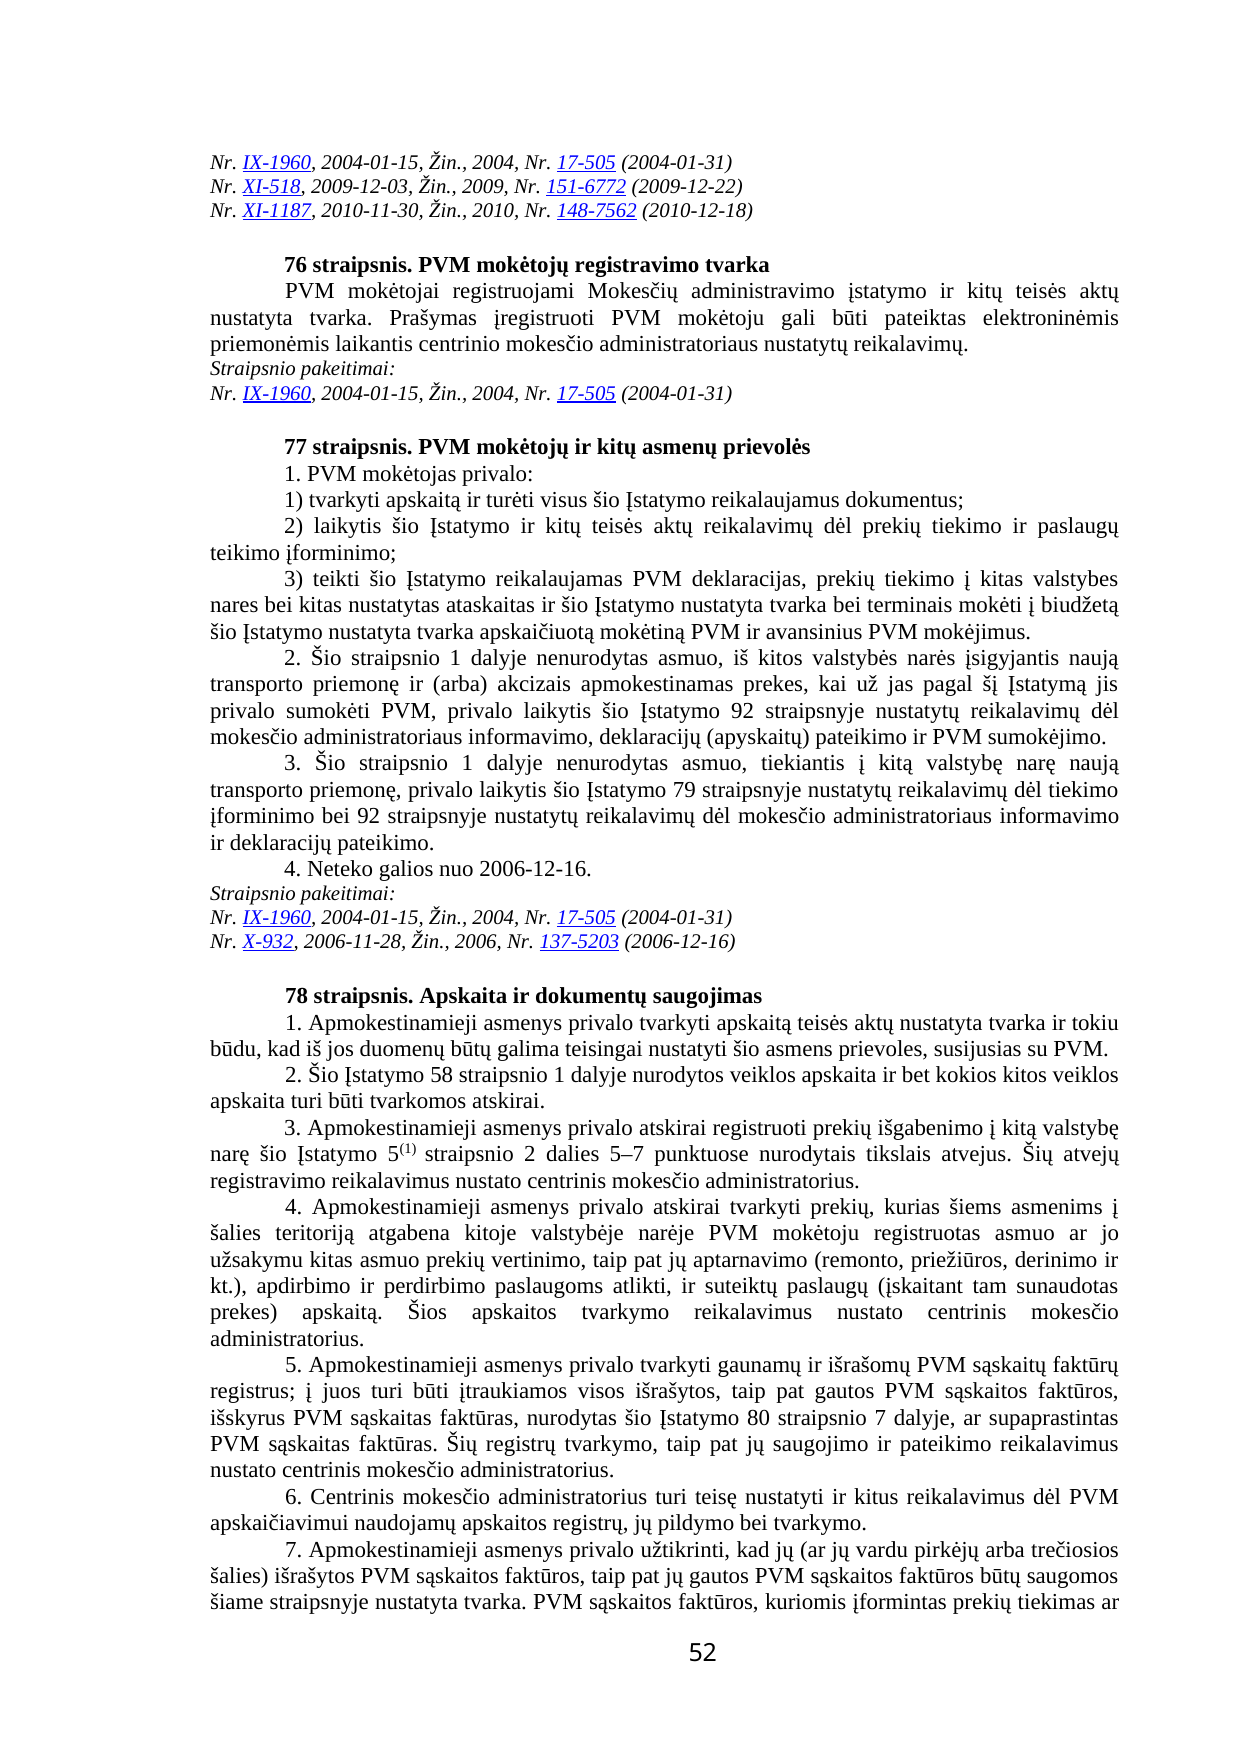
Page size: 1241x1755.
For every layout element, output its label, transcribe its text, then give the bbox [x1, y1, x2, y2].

text 3. Apmokestinamieji asmenys privalo atskirai registruoti prekių išgabenimo į kitą valstybę narę šio Įstatymo 5(1) straipsnio 2 dalies 5–7 punktuose nurodytais tikslais atvejus. Šių atvejų registravimo reikalavimus nustato centrinis mokesčio administratorius. [210, 1114, 1120, 1193]
text 3) teikti šio Įstatymo reikalaujamas PVM deklaracijas, prekių tiekimo į kitas valstybes nares bei kitas nustatytas ataskaitas ir šio Įstatymo nustatyta tvarka bei terminais mokėti į biudžetą šio Įstatymo nustatyta tvarka apskaičiuotą mokėtiną PVM ir avansinius PVM mokėjimus. [210, 565, 1120, 644]
text 6. Centrinis mokesčio administratorius turi teisę nustatyti ir kitus reikalavimus dėl PVM apskaičiavimui naudojamų apskaitos registrų, jų pildymo bei tvarkymo. [210, 1483, 1120, 1536]
text Straipsnio pakeitimai: [210, 356, 1120, 380]
text 5. Apmokestinamieji asmenys privalo tvarkyti gaunamų ir išrašomų PVM sąskaitų faktūrų registrus; į juos turi būti įtraukiamos visos išrašytos, taip pat gautos PVM sąskaitos faktūros, išskyrus PVM sąskaitas faktūras, nurodytas šio Įstatymo 80 straipsnio 7 dalyje, ar supaprastintas PVM sąskaitas faktūras. Šių registrų tvarkymo, taip pat jų saugojimo ir pateikimo reikalavimus nustato centrinis mokesčio administratorius. [210, 1351, 1120, 1483]
text Straipsnio pakeitimai: [210, 881, 1120, 905]
text 78 straipsnis. Apskaita ir dokumentų saugojimas [210, 982, 1120, 1008]
text 76 straipsnis. PVM mokėtojų registravimo tvarka [210, 251, 1120, 277]
text 3. Šio straipsnio 1 dalyje nenurodytas asmuo, tiekiantis į kitą valstybę narę naują transporto priemonę, privalo laikytis šio Įstatymo 79 straipsnyje nustatytų reikalavimų dėl tiekimo įforminimo bei 92 straipsnyje nustatytų reikalavimų dėl mokesčio administratoriaus informavimo ir deklaracijų pateikimo. [210, 749, 1120, 855]
text 2) laikytis šio Įstatymo ir kitų teisės aktų reikalavimų dėl prekių tiekimo ir paslaugų teikimo įforminimo; [210, 512, 1120, 565]
text 4. Apmokestinamieji asmenys privalo atskirai tvarkyti prekių, kurias šiems asmenims į šalies teritoriją atgabena kitoje valstybėje narėje PVM mokėtoju registruotas asmuo ar jo užsakymu kitas asmuo prekių vertinimo, taip pat jų aptarnavimo (remonto, priežiūros, derinimo ir kt.), apdirbimo ir perdirbimo paslaugoms atlikti, ir suteiktų paslaugų (įskaitant tam sunaudotas prekes) apskaitą. Šios apskaitos tvarkymo reikalavimus nustato centrinis mokesčio administratorius. [210, 1193, 1120, 1351]
text 77 straipsnis. PVM mokėtojų ir kitų asmenų prievolės [210, 433, 1120, 459]
text PVM mokėtojai registruojami Mokesčių administravimo įstatymo ir kitų teisės aktų nustatyta tvarka. Prašymas įregistruoti PVM mokėtoju gali būti pateiktas elektroninėmis priemonėmis laikantis centrinio mokesčio administratoriaus nustatytų reikalavimų. [210, 277, 1120, 356]
text Nr. X-932, 2006-11-28, Žin., 2006, Nr. 137-5203 (2006-12-16) [210, 929, 1120, 953]
text 1) tvarkyti apskaitą ir turėti visus šio Įstatymo reikalaujamus dokumentus; [210, 486, 1120, 512]
text 1. PVM mokėtojas privalo: [210, 459, 1120, 486]
text Nr. IX-1960, 2004-01-15, Žin., 2004, Nr. 17-505 (2004-01-31) [210, 380, 1120, 404]
text 2. Šio Įstatymo 58 straipsnio 1 dalyje nurodytos veiklos apskaita ir bet kokios kitos veiklos apskaita turi būti tvarkomos atskirai. [210, 1061, 1120, 1114]
text 4. Neteko galios nuo 2006-12-16. [210, 855, 1120, 881]
text Nr. XI-1187, 2010-11-30, Žin., 2010, Nr. 148-7562 (2010-12-18) [210, 198, 1120, 222]
text 1. Apmokestinamieji asmenys privalo tvarkyti apskaitą teisės aktų nustatyta tvarka ir tokiu būdu, kad iš jos duomenų būtų galima teisingai nustatyti šio asmens prievoles, susijusias su PVM. [210, 1008, 1120, 1061]
text 7. Apmokestinamieji asmenys privalo užtikrinti, kad jų (ar jų vardu pirkėjų arba trečiosios šalies) išrašytos PVM sąskaitos faktūros, taip pat jų gautos PVM sąskaitos faktūros būtų saugomos šiame straipsnyje nustatyta tvarka. PVM sąskaitos faktūros, kuriomis įformintas prekių tiekimas ar [210, 1536, 1120, 1615]
text Nr. XI-518, 2009-12-03, Žin., 2009, Nr. 151-6772 (2009-12-22) [210, 174, 1120, 198]
text 2. Šio straipsnio 1 dalyje nenurodytas asmuo, iš kitos valstybės narės įsigyjantis naują transporto priemonę ir (arba) akcizais apmokestinamas prekes, kai už jas pagal šį Įstatymą jis privalo sumokėti PVM, privalo laikytis šio Įstatymo 92 straipsnyje nustatytų reikalavimų dėl mokesčio administratoriaus informavimo, deklaracijų (apyskaitų) pateikimo ir PVM sumokėjimo. [210, 644, 1120, 749]
text Nr. IX-1960, 2004-01-15, Žin., 2004, Nr. 17-505 (2004-01-31) [210, 905, 1120, 929]
text Nr. IX-1960, 2004-01-15, Žin., 2004, Nr. 17-505 (2004-01-31) [210, 150, 1120, 174]
